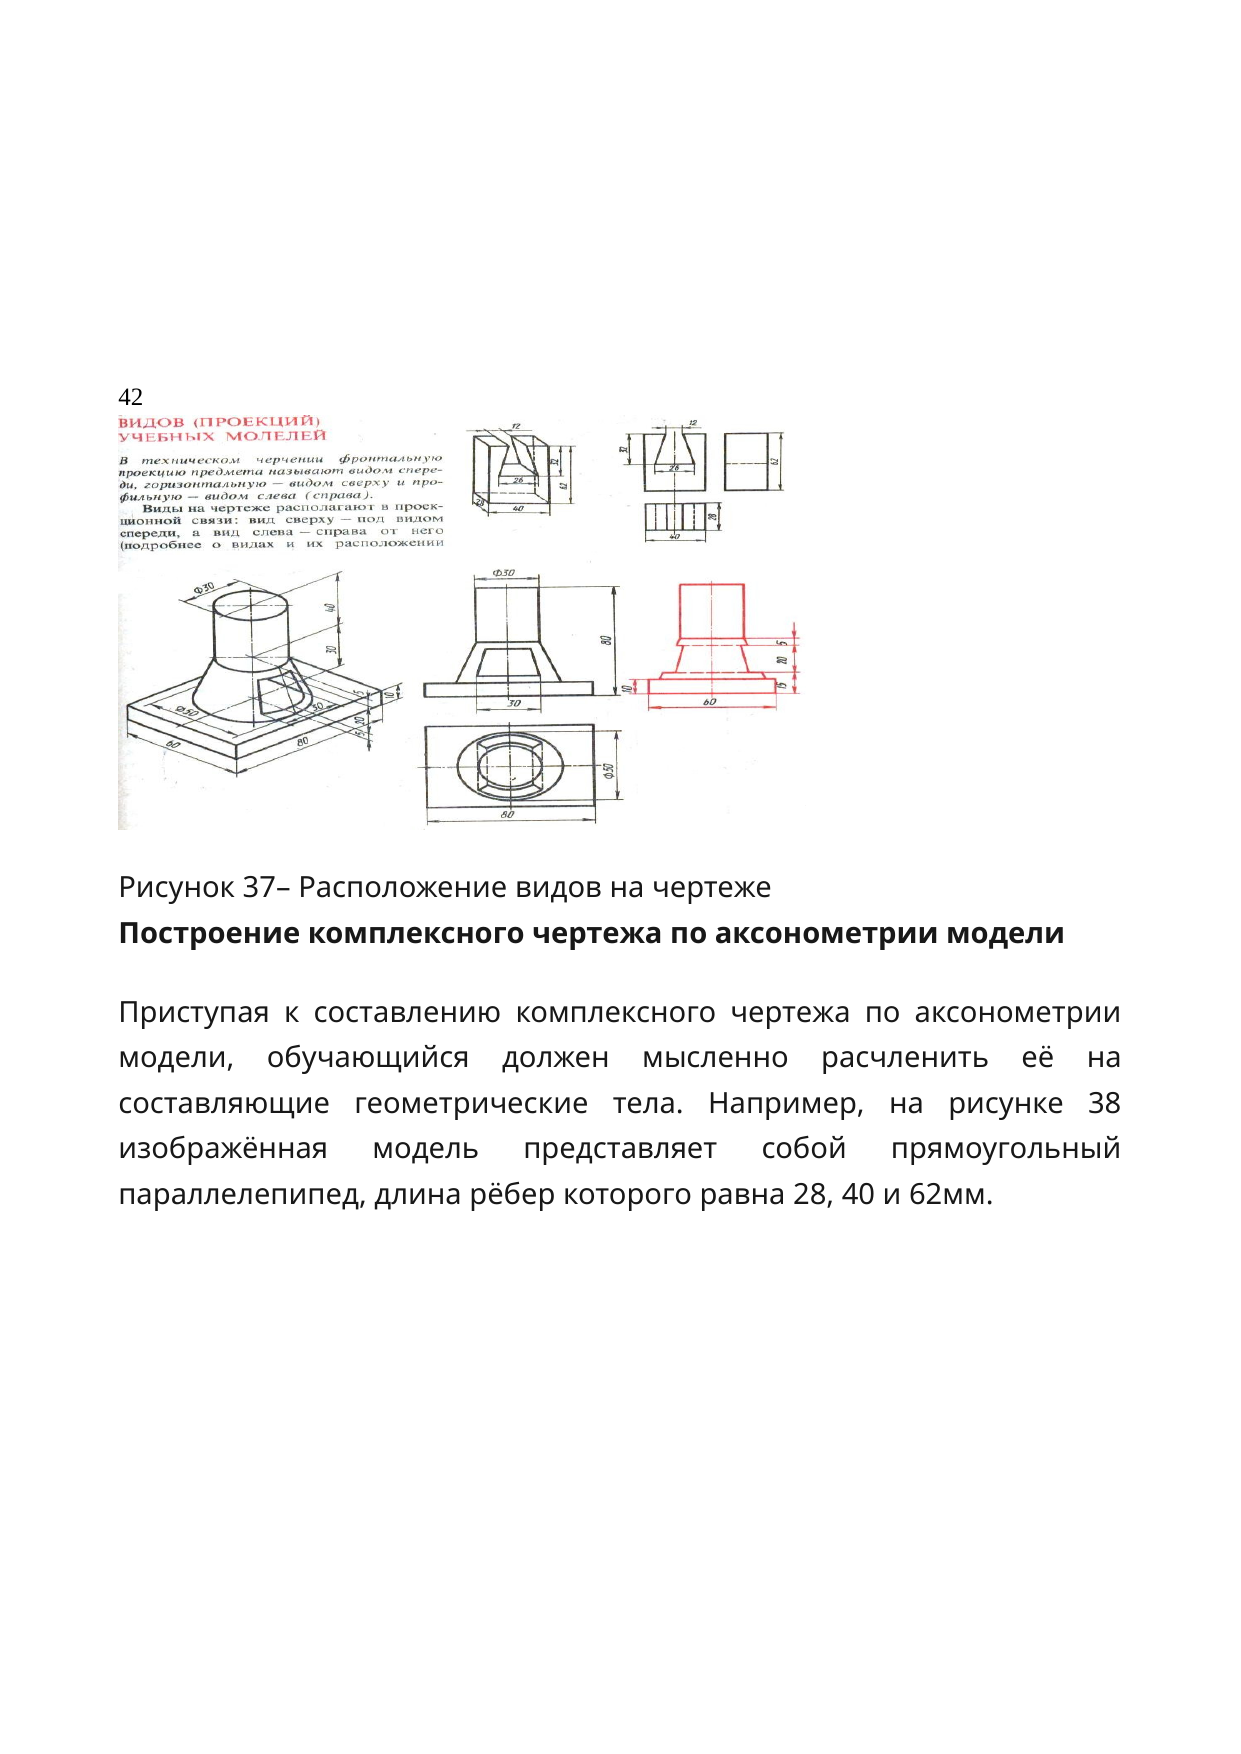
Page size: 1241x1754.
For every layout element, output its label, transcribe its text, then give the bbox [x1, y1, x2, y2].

text Приступая к составлению комплексного чертежа по аксонометрии модели, обучающийся должен мысленно расчленить её на составляющие геометрические тела. Например, на рисунке 38 изображённая модель представляет собой прямоугольный параллелепипед, длина рёбер которого равна 28, 40 и 62мм. [118, 991, 1122, 1213]
text 42 [118, 382, 1122, 411]
text Рисунок 37– Расположение видов на чертеже [118, 867, 1122, 906]
text Построение комплексного чертежа по аксонометрии модели [118, 912, 1122, 952]
